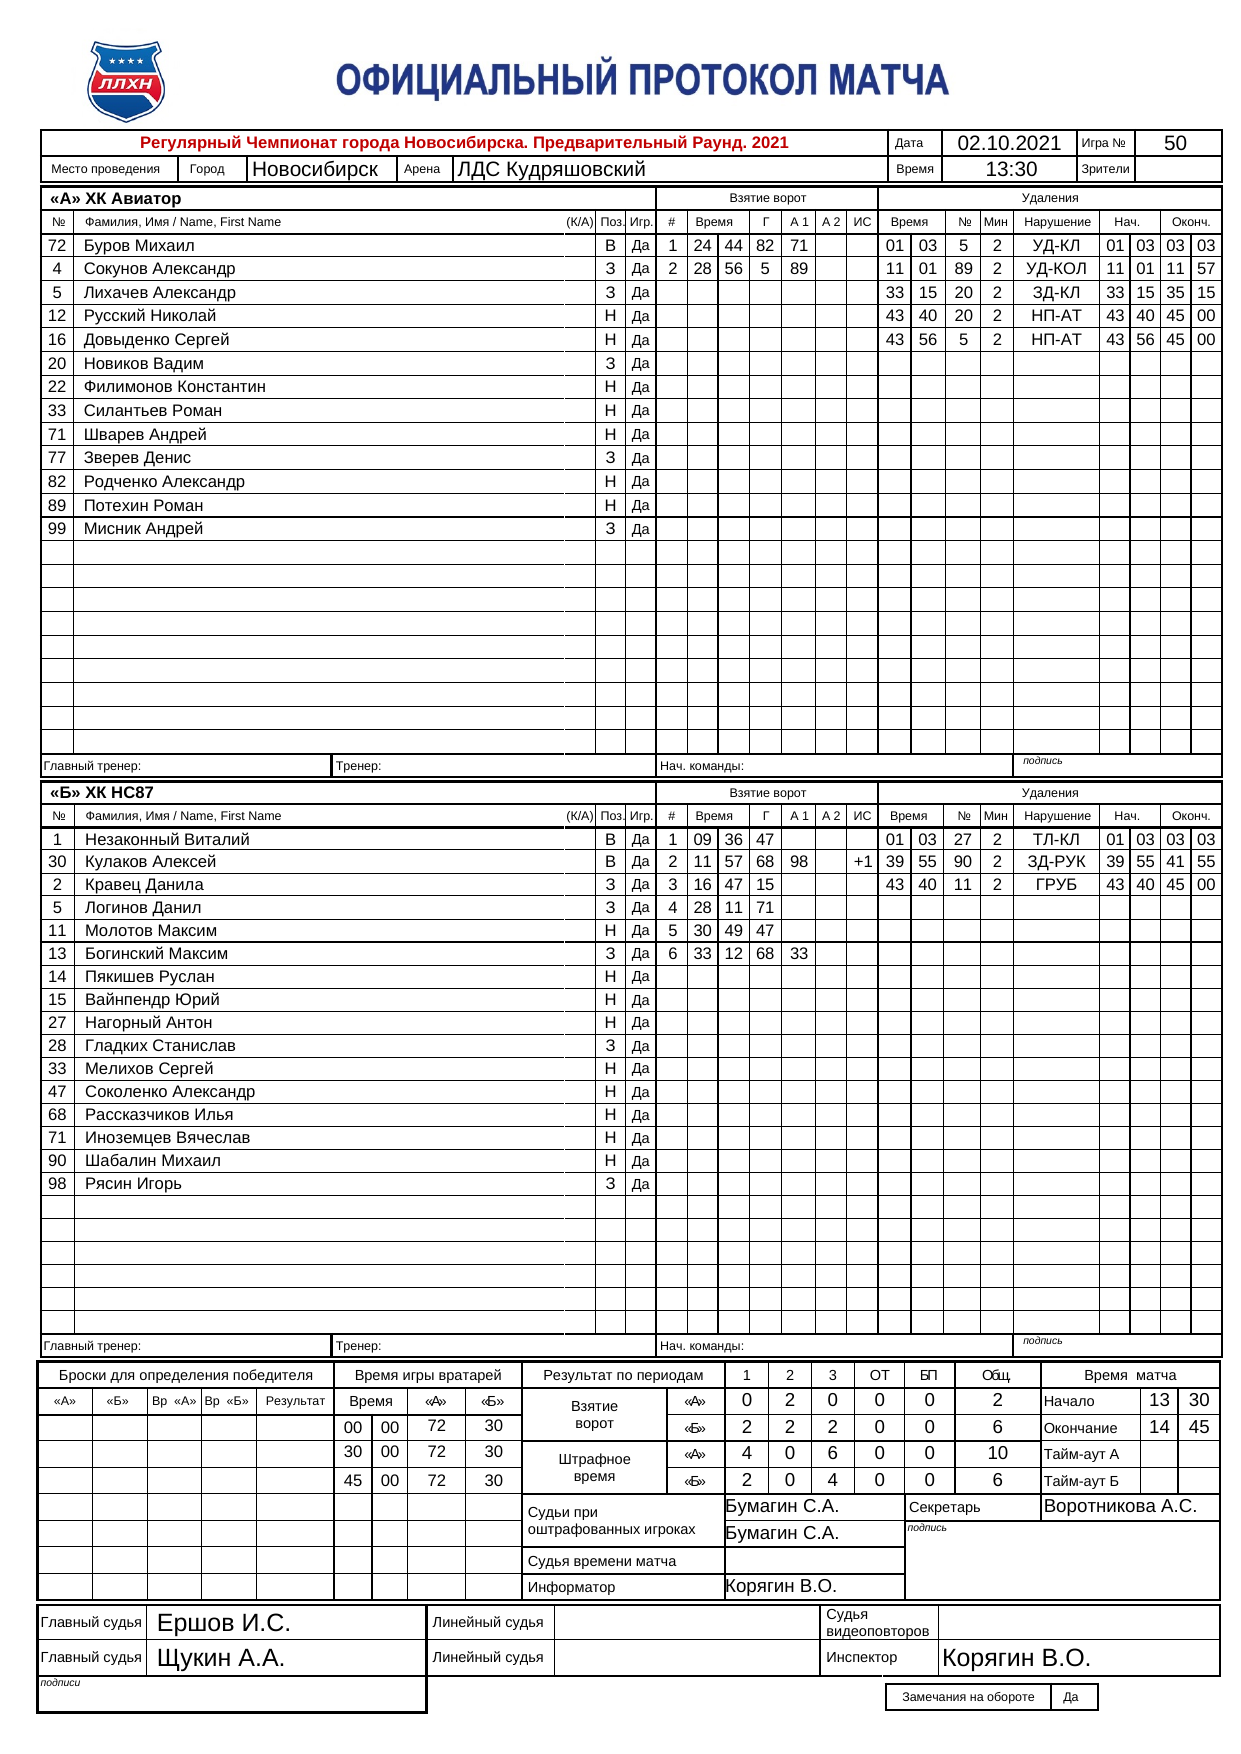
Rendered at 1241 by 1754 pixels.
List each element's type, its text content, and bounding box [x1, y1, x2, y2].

table_cell Оконч. [1161, 211, 1221, 233]
table_cell [565, 235, 595, 256]
table_cell Тренер: [333, 755, 655, 776]
table_cell 28 [688, 257, 717, 280]
table_cell [565, 1196, 595, 1218]
table_cell [1161, 730, 1190, 753]
table_cell 82 [750, 235, 781, 256]
table_cell Н [596, 1150, 625, 1172]
table_cell [1131, 659, 1160, 682]
table_cell [202, 1574, 256, 1599]
table_cell [816, 850, 846, 872]
table_cell [688, 328, 717, 351]
table_cell [1131, 707, 1160, 729]
table_cell 1 [657, 235, 687, 256]
table_cell [626, 683, 655, 706]
table_cell [981, 352, 1013, 374]
table_cell [1161, 352, 1190, 374]
table_cell [847, 470, 877, 493]
table_cell Н [596, 305, 625, 327]
table_cell [1161, 423, 1190, 445]
table_cell [408, 1574, 465, 1599]
table_cell НП-АТ [1014, 305, 1099, 327]
table_cell 40 [912, 305, 945, 327]
table_cell [782, 1311, 815, 1333]
table_cell 03 [1192, 829, 1221, 849]
table_cell Да [626, 966, 655, 987]
table_cell [657, 989, 687, 1011]
table_cell [750, 281, 781, 303]
table_cell Ершов И.С. [147, 1606, 425, 1639]
table_cell [466, 1521, 521, 1546]
table_cell 82 [42, 470, 73, 493]
table_cell 0 [905, 1389, 954, 1413]
table_cell Да [626, 1104, 655, 1126]
table_cell [912, 1265, 943, 1287]
table_cell [596, 707, 625, 729]
table_cell [847, 376, 877, 398]
table_cell [1161, 1265, 1190, 1287]
table_cell [257, 1494, 333, 1520]
table_cell [466, 1574, 521, 1599]
table_cell [879, 636, 910, 658]
table_cell [750, 1035, 781, 1057]
table_cell [93, 1547, 147, 1573]
table_cell 45 [335, 1468, 371, 1493]
table_cell [879, 989, 910, 1011]
table_cell НП-АТ [1014, 328, 1099, 351]
table_cell [688, 305, 717, 327]
table_cell З [596, 446, 625, 469]
table_cell [782, 1058, 815, 1079]
table_cell [847, 1288, 877, 1310]
table_cell [1014, 1127, 1099, 1149]
table_cell 12 [42, 305, 73, 327]
table_cell [1131, 730, 1160, 753]
table_cell Нагорный Антон [75, 1012, 564, 1033]
table_cell Игр. [626, 211, 655, 233]
table_cell [1014, 1311, 1099, 1333]
table_cell [782, 920, 815, 941]
table_cell [944, 1265, 980, 1287]
table_cell [816, 1035, 846, 1057]
table_cell [879, 1058, 910, 1079]
table_cell [847, 1104, 877, 1126]
table_cell [816, 565, 846, 587]
table_cell [148, 1521, 201, 1546]
table_cell 14 [42, 966, 74, 987]
table_cell 33 [688, 943, 717, 964]
table_cell [782, 874, 815, 895]
table_cell [74, 588, 564, 611]
table_cell З [596, 518, 625, 540]
table_cell Тайм-аут Б [1042, 1468, 1140, 1493]
table_cell Время [889, 157, 941, 181]
table_cell 1 [657, 829, 687, 849]
table_cell [596, 1288, 625, 1310]
table_cell [1192, 920, 1221, 941]
table_cell [782, 966, 815, 987]
table_cell [688, 1104, 717, 1126]
table_cell [939, 1606, 1219, 1639]
table_cell [257, 1574, 333, 1599]
table_cell Фамилия, Имя / Name, First Name [75, 805, 565, 826]
table_cell [1161, 1242, 1190, 1264]
table_cell [596, 659, 625, 682]
table_cell 49 [719, 920, 749, 941]
table_cell [1014, 518, 1099, 540]
table_cell [981, 1150, 1013, 1172]
table_cell [912, 920, 943, 941]
table_cell [565, 829, 595, 849]
table_cell [912, 707, 945, 729]
table_cell 2 [769, 1415, 811, 1440]
table_cell [1014, 1265, 1099, 1287]
table_cell [847, 281, 877, 303]
table_cell Вр «А» [148, 1389, 201, 1413]
table_cell [657, 683, 687, 706]
table_cell [596, 683, 625, 706]
table_cell [657, 1311, 687, 1333]
table_cell 98 [42, 1173, 74, 1195]
table_cell [750, 1288, 781, 1310]
table_cell [912, 730, 945, 753]
table_cell [719, 1196, 749, 1218]
table_cell [565, 328, 595, 351]
table_cell [816, 352, 846, 374]
table_cell [750, 966, 781, 987]
table_cell [1192, 446, 1221, 469]
table_cell [912, 470, 945, 493]
table_cell [688, 1265, 717, 1287]
table_cell 5 [657, 920, 687, 941]
table_cell [1131, 683, 1160, 706]
table_cell [1100, 989, 1129, 1011]
table_cell [565, 730, 595, 753]
table_cell Вайнпендр Юрий [75, 989, 564, 1011]
table_cell [847, 1196, 877, 1218]
table_cell [688, 494, 717, 516]
table_cell [847, 352, 877, 374]
table_cell Судья времени матча [523, 1548, 724, 1573]
table_cell Город [179, 157, 246, 181]
table_cell 13 [1141, 1389, 1177, 1413]
table_cell [879, 659, 910, 682]
table_cell +1 [847, 850, 877, 872]
table_cell 15 [912, 281, 945, 303]
table_header ОТ [855, 1363, 904, 1387]
table_cell [148, 1441, 201, 1467]
table_cell [1161, 376, 1190, 398]
table_cell [565, 1012, 595, 1033]
table_cell [565, 565, 595, 587]
table_cell [912, 1288, 943, 1310]
table_cell [750, 1173, 781, 1195]
table_cell [879, 896, 910, 918]
table_cell [847, 707, 877, 729]
table_cell 33 [1100, 281, 1129, 303]
table_cell [1014, 730, 1099, 753]
table_cell [719, 1219, 749, 1241]
table_cell [1014, 565, 1099, 587]
table_cell А 2 [816, 805, 846, 826]
table_cell [1161, 1104, 1190, 1126]
table_cell [719, 399, 749, 422]
table_cell [816, 1242, 846, 1264]
table_cell [847, 541, 877, 564]
table_cell [782, 541, 815, 564]
table_cell [74, 565, 564, 587]
table_cell [1014, 1196, 1099, 1218]
table_cell Н [596, 1058, 625, 1079]
table_header Регулярный Чемпионат города Новосибирска. Предварительный Раунд. 2021 [42, 131, 887, 155]
table_cell [565, 1104, 595, 1126]
table_cell [816, 659, 846, 682]
table_cell [719, 1104, 749, 1126]
table_cell [657, 1058, 687, 1079]
table_cell [981, 518, 1013, 540]
table_cell 2 [981, 235, 1013, 256]
table_cell [626, 730, 655, 753]
table_cell Родченко Александр [74, 470, 564, 493]
table_cell [719, 730, 749, 753]
table_cell [1100, 1081, 1129, 1103]
table_cell [847, 399, 877, 422]
table_cell [879, 446, 910, 469]
table_cell [981, 920, 1013, 941]
table_cell [657, 707, 687, 729]
table_cell [202, 1441, 256, 1467]
table_cell [688, 281, 717, 303]
table_cell [1100, 730, 1129, 753]
table_cell [1192, 730, 1221, 753]
table_cell [1100, 920, 1129, 941]
table_cell [1131, 1058, 1160, 1079]
table_cell Зрители [1078, 157, 1134, 181]
table_cell 45 [1161, 328, 1190, 351]
table_cell [782, 376, 815, 398]
table_cell Да [626, 920, 655, 941]
table_cell 90 [944, 850, 980, 872]
table_cell 30 [466, 1416, 521, 1440]
table_cell Да [626, 1127, 655, 1149]
table_cell [657, 612, 687, 634]
table_cell [847, 896, 877, 918]
table_cell [847, 989, 877, 1011]
table_cell [912, 1219, 943, 1241]
table_cell [1131, 636, 1160, 658]
table_cell [816, 494, 846, 516]
table_cell 2 [981, 829, 1013, 849]
table_header 02.10.2021 [943, 131, 1076, 155]
table_cell [847, 1219, 877, 1241]
table_cell [1131, 423, 1160, 445]
table_cell 6 [956, 1468, 1040, 1493]
table_cell Судьи при оштрафованных игроках [523, 1495, 724, 1546]
table_cell Нарушение [1014, 211, 1099, 233]
table_cell [688, 565, 717, 587]
table_cell [946, 588, 980, 611]
table_cell [335, 1574, 371, 1599]
table_cell [750, 565, 781, 587]
table_cell [719, 1173, 749, 1195]
table_cell [847, 328, 877, 351]
table_cell [946, 423, 980, 445]
table_cell Линейный судья [428, 1640, 554, 1675]
table_cell [565, 588, 595, 611]
table_cell [1161, 707, 1190, 729]
table_cell [981, 470, 1013, 493]
table_cell 5 [946, 328, 980, 351]
table_cell [688, 966, 717, 987]
table_cell [1100, 352, 1129, 374]
table_cell [816, 1173, 846, 1195]
table_header Да [1052, 1685, 1097, 1709]
table_cell 15 [750, 874, 781, 895]
table_cell [657, 1104, 687, 1126]
table_cell [816, 423, 846, 445]
table_cell 00 [373, 1416, 407, 1440]
table_cell [202, 1416, 256, 1440]
table_cell [912, 966, 943, 987]
table_cell [719, 966, 749, 987]
table_cell [847, 1058, 877, 1079]
table_cell Главный судья [39, 1640, 146, 1675]
table_cell [1192, 1081, 1221, 1103]
table_cell [565, 376, 595, 398]
table_cell 2 [981, 305, 1013, 327]
table_cell [565, 943, 595, 964]
table_cell [1161, 1035, 1190, 1057]
table_cell 0 [769, 1442, 811, 1467]
table_cell [565, 1150, 595, 1172]
table_cell [847, 1173, 877, 1195]
table_cell [879, 920, 910, 941]
table_cell 03 [1131, 235, 1160, 256]
table_cell [688, 730, 717, 753]
table_cell [74, 636, 564, 658]
table_cell [596, 730, 625, 753]
table_cell Богинский Максим [75, 943, 564, 964]
table_cell [816, 470, 846, 493]
table_cell [1014, 636, 1099, 658]
table_cell [626, 1311, 655, 1333]
table_cell [657, 1012, 687, 1033]
table_cell [1100, 683, 1129, 706]
table_cell [626, 1196, 655, 1218]
table_cell [750, 1196, 781, 1218]
table_cell [565, 1288, 595, 1310]
table_cell [565, 850, 595, 872]
table_cell Время [335, 1389, 407, 1413]
table_cell [1014, 494, 1099, 516]
table_cell [657, 446, 687, 469]
table_cell [912, 1242, 943, 1264]
table_cell [42, 588, 73, 611]
table_cell 1 [42, 829, 74, 849]
table_cell [750, 612, 781, 634]
table_cell Да [626, 399, 655, 422]
table_cell [719, 1127, 749, 1149]
table_cell 03 [1161, 235, 1190, 256]
table_cell [1100, 896, 1129, 918]
table_cell [565, 470, 595, 493]
table_cell Кулаков Алексей [75, 850, 564, 872]
table_cell [565, 683, 595, 706]
table_cell Зверев Денис [74, 446, 564, 469]
table_cell [1192, 943, 1221, 964]
table_cell [657, 1150, 687, 1172]
table_cell [1014, 423, 1099, 445]
table_cell 27 [42, 1012, 74, 1033]
table_cell [782, 470, 815, 493]
table_cell [879, 1219, 910, 1241]
table_cell [981, 1311, 1013, 1333]
table_cell 6 [812, 1442, 854, 1467]
table_cell 11 [1100, 257, 1129, 280]
table_cell [626, 707, 655, 729]
table_cell [1192, 1265, 1221, 1287]
table_cell Да [626, 376, 655, 398]
table_cell [75, 1265, 564, 1287]
table_cell [596, 1242, 625, 1264]
table_cell З [596, 1173, 625, 1195]
table_cell [719, 565, 749, 587]
table_cell 2 [981, 850, 1013, 872]
table_cell [688, 1081, 717, 1103]
table_cell [1131, 1242, 1160, 1264]
table_cell УД-КЛ [1014, 235, 1099, 256]
table_header Результат по периодам [523, 1363, 724, 1387]
table_cell [816, 281, 846, 303]
table_cell [816, 920, 846, 941]
table_cell [1161, 943, 1190, 964]
table_cell [847, 943, 877, 964]
table_cell [1161, 966, 1190, 987]
table_cell 68 [750, 943, 781, 964]
table_cell [565, 896, 595, 918]
table_cell [750, 446, 781, 469]
table_cell [42, 541, 73, 564]
table_cell [596, 588, 625, 611]
table_cell 11 [688, 850, 717, 872]
table_cell 56 [1131, 328, 1160, 351]
table_cell 99 [42, 518, 73, 540]
table_cell [626, 1219, 655, 1241]
table_cell Да [626, 494, 655, 516]
table_cell [565, 612, 595, 634]
table_cell [946, 470, 980, 493]
table_cell Бумагин С.А. [726, 1521, 904, 1546]
table_cell [657, 730, 687, 753]
table_cell [373, 1494, 407, 1520]
table_cell [1100, 541, 1129, 564]
table_cell [39, 1416, 92, 1440]
table_cell 44 [719, 235, 749, 256]
table_cell [816, 1196, 846, 1218]
table_cell [1131, 943, 1160, 964]
table_cell [657, 494, 687, 516]
table_cell Да [626, 470, 655, 493]
table_cell 2 [981, 874, 1013, 895]
table_cell [879, 1035, 910, 1057]
table_cell [726, 1548, 904, 1573]
table_cell [944, 1196, 980, 1218]
table_cell Главный тренер: [42, 755, 330, 776]
table_cell Нарушение [1014, 805, 1099, 826]
table_cell [750, 588, 781, 611]
table_cell [1161, 896, 1190, 918]
table_cell [657, 659, 687, 682]
table_cell [944, 1127, 980, 1149]
table_cell [847, 446, 877, 469]
table_cell [335, 1547, 371, 1573]
table_cell [879, 423, 910, 445]
table_cell [847, 423, 877, 445]
table_cell Н [596, 1104, 625, 1126]
table_cell [1161, 920, 1190, 941]
table_cell [782, 494, 815, 516]
table_cell [657, 1219, 687, 1241]
table_cell 01 [1100, 235, 1129, 256]
table_cell [782, 588, 815, 611]
table_cell [1192, 1311, 1221, 1333]
table_cell Да [626, 1035, 655, 1057]
table_cell [981, 446, 1013, 469]
table_cell [1192, 565, 1221, 587]
table_cell [782, 281, 815, 303]
table_cell Да [626, 896, 655, 918]
table_cell [257, 1416, 333, 1440]
table_cell [782, 683, 815, 706]
table_cell [816, 305, 846, 327]
table_cell [1192, 1104, 1221, 1126]
table_cell Тренер: [333, 1335, 655, 1356]
table_cell [657, 470, 687, 493]
table_cell [912, 1035, 943, 1057]
table_cell [596, 636, 625, 658]
table_cell Г [750, 211, 781, 233]
table_cell [1192, 1242, 1221, 1264]
table_cell 01 [912, 257, 945, 280]
table_cell [1100, 518, 1129, 540]
table_cell [688, 1242, 717, 1264]
table_cell 2 [726, 1415, 768, 1440]
table_cell 40 [912, 874, 943, 895]
table_cell [1192, 588, 1221, 611]
table_cell Инспектор [821, 1640, 938, 1675]
table_cell [1192, 1150, 1221, 1172]
table_cell [719, 470, 749, 493]
table_cell [816, 829, 846, 849]
table_cell [657, 1173, 687, 1195]
table_cell 15 [1131, 281, 1160, 303]
table_cell [1100, 399, 1129, 422]
table_cell [847, 1311, 877, 1333]
table_cell [74, 683, 564, 706]
table_cell [1192, 399, 1221, 422]
table_cell [1161, 1150, 1190, 1172]
table_cell [750, 541, 781, 564]
table_cell 2 [769, 1389, 811, 1413]
table_cell [981, 707, 1013, 729]
table_cell 72 [408, 1468, 465, 1493]
table_cell [565, 1173, 595, 1195]
table_header Удаления [879, 783, 1221, 803]
table_cell Сокунов Александр [74, 257, 564, 280]
table_cell [257, 1441, 333, 1467]
table_cell [1100, 1012, 1129, 1033]
table_cell [981, 1058, 1013, 1079]
table_cell [944, 1035, 980, 1057]
table_cell [912, 423, 945, 445]
table_cell [1192, 896, 1221, 918]
table_cell [1131, 1081, 1160, 1103]
table_cell [1179, 1468, 1219, 1493]
table_cell [688, 446, 717, 469]
table_cell 11 [1161, 257, 1190, 280]
table_cell [912, 541, 945, 564]
table_cell Поз. [596, 805, 625, 826]
table_cell 13:30 [943, 157, 1076, 181]
table_cell [912, 612, 945, 634]
table_cell [42, 1242, 74, 1264]
table_cell [944, 1104, 980, 1126]
table_cell [75, 1219, 564, 1241]
table_cell 15 [42, 989, 74, 1011]
table_cell 43 [1100, 328, 1129, 351]
table_cell [373, 1547, 407, 1573]
table_cell 33 [42, 399, 73, 422]
table_cell [74, 541, 564, 564]
table_cell Незаконный Виталий [75, 829, 564, 849]
table_cell [944, 1311, 980, 1333]
table_cell Да [626, 1081, 655, 1103]
table_cell № [42, 211, 73, 233]
table_cell [1100, 707, 1129, 729]
table_cell В [596, 235, 625, 256]
table_cell [626, 1288, 655, 1310]
table_cell 4 [657, 896, 687, 918]
table_cell [816, 1219, 846, 1241]
table_cell [1192, 683, 1221, 706]
table_cell [565, 1219, 595, 1241]
table_cell [74, 730, 564, 753]
table_cell [688, 707, 717, 729]
table_cell [816, 707, 846, 729]
table_cell [657, 1081, 687, 1103]
table_cell [912, 1196, 943, 1218]
table_cell [1014, 376, 1099, 398]
table_cell 12 [719, 943, 749, 964]
table_cell [719, 1058, 749, 1079]
table_cell [816, 730, 846, 753]
table_cell «А» [39, 1389, 92, 1413]
table_header Дата [889, 131, 941, 155]
table_cell [1192, 1288, 1221, 1310]
table_cell [565, 1127, 595, 1149]
table_cell [1131, 1288, 1160, 1310]
table_cell [657, 636, 687, 658]
table_cell [565, 352, 595, 374]
table_cell [565, 1242, 595, 1264]
table_cell 71 [782, 235, 815, 256]
table_cell [879, 376, 910, 398]
table_cell Результат [257, 1389, 333, 1413]
table_cell [782, 399, 815, 422]
table_header Замечания на обороте [887, 1685, 1050, 1709]
table_cell [847, 235, 877, 256]
table_cell [1161, 636, 1190, 658]
table_cell [750, 1104, 781, 1126]
table_cell [750, 494, 781, 516]
table_cell 00 [1192, 328, 1221, 351]
table_cell [428, 1677, 882, 1711]
table_cell [1100, 943, 1129, 964]
table_cell [981, 612, 1013, 634]
table_cell [1161, 1081, 1190, 1103]
table_cell 39 [879, 850, 910, 872]
table_cell Нач. [1100, 805, 1160, 826]
table_cell [39, 1574, 92, 1599]
table_cell [782, 730, 815, 753]
table_cell [719, 1288, 749, 1310]
table_cell [39, 1494, 92, 1520]
table_cell [981, 1035, 1013, 1057]
table_cell [719, 541, 749, 564]
table_cell 2 [981, 328, 1013, 351]
table_cell [257, 1547, 333, 1573]
table_cell [626, 659, 655, 682]
table_cell [657, 1242, 687, 1264]
table_cell [782, 1173, 815, 1195]
table_cell [879, 1288, 910, 1310]
table_cell Да [626, 235, 655, 256]
table_cell [1161, 470, 1190, 493]
table_cell [657, 352, 687, 374]
table_cell [946, 541, 980, 564]
table_cell [944, 1012, 980, 1033]
table_cell [847, 1012, 877, 1033]
table_cell [1161, 683, 1190, 706]
table_cell [1100, 470, 1129, 493]
table_cell [39, 1521, 92, 1546]
table_cell [719, 376, 749, 398]
table_cell Да [626, 874, 655, 895]
table_cell Пякишев Руслан [75, 966, 564, 987]
table_cell [657, 518, 687, 540]
table_cell [688, 470, 717, 493]
table_header Взятие ворот [657, 188, 877, 209]
table_cell [847, 1081, 877, 1103]
table_cell 57 [1192, 257, 1221, 280]
table_cell [626, 612, 655, 634]
table_cell [946, 376, 980, 398]
table_header Время игры вратарей [335, 1363, 521, 1387]
table_cell [912, 494, 945, 516]
table_cell [912, 659, 945, 682]
table_cell 33 [782, 943, 815, 964]
table_cell [847, 612, 877, 634]
table_cell 03 [912, 235, 945, 256]
table_cell 0 [905, 1468, 954, 1493]
table_cell [1141, 1441, 1177, 1467]
table_cell [912, 565, 945, 587]
table_cell Потехин Роман [74, 494, 564, 516]
table_cell Да [626, 328, 655, 351]
table_cell [750, 423, 781, 445]
table_cell ИС [847, 805, 877, 826]
table_cell [657, 1196, 687, 1218]
table_cell [816, 989, 846, 1011]
table_cell [42, 707, 73, 729]
table_cell 2 [812, 1415, 854, 1440]
table_cell [782, 1288, 815, 1310]
table_cell [688, 612, 717, 634]
table_cell [1131, 1311, 1160, 1333]
table_cell [1014, 659, 1099, 682]
table_cell [981, 1265, 1013, 1287]
table_cell 3 [657, 874, 687, 895]
table_cell 03 [912, 829, 943, 849]
table_cell 68 [750, 850, 781, 872]
table_cell 47 [750, 829, 781, 849]
table_cell 47 [719, 874, 749, 895]
table_cell [981, 565, 1013, 587]
table_cell [1014, 1150, 1099, 1172]
table_cell подпись [1014, 755, 1221, 776]
table_cell [847, 565, 877, 587]
table_cell [1014, 541, 1099, 564]
table_cell [93, 1494, 147, 1520]
table_cell 5 [750, 257, 781, 280]
table_cell [1192, 470, 1221, 493]
table_cell [565, 541, 595, 564]
table_cell [1100, 1311, 1129, 1333]
table_cell [719, 1012, 749, 1033]
table_cell [750, 1242, 781, 1264]
table_cell А 1 [782, 211, 815, 233]
table_cell [782, 636, 815, 658]
table_cell Молотов Максим [75, 920, 564, 941]
table_cell 47 [750, 920, 781, 941]
table_cell [981, 659, 1013, 682]
table_cell Соколенко Александр [75, 1081, 564, 1103]
table_cell Вр «Б» [202, 1389, 256, 1413]
table_cell Судья видеоповторов [821, 1606, 938, 1639]
table_cell [148, 1494, 201, 1520]
table_cell [944, 1288, 980, 1310]
table_cell Время [879, 211, 945, 233]
table_cell Секретарь [906, 1495, 1040, 1520]
table_cell [93, 1468, 147, 1493]
table_cell Н [596, 1012, 625, 1033]
table_cell [1161, 612, 1190, 634]
table_cell Шварев Андрей [74, 423, 564, 445]
table_cell Главный тренер: [42, 1335, 330, 1356]
table_cell 03 [1131, 829, 1160, 849]
table_cell [912, 1150, 943, 1172]
table_cell [688, 1196, 717, 1218]
table_cell 71 [42, 1127, 74, 1149]
table_cell [912, 1311, 943, 1333]
table_cell подпись [1014, 1335, 1221, 1356]
table_cell [816, 1150, 846, 1172]
table_cell А 1 [782, 805, 815, 826]
table_cell [912, 1012, 943, 1033]
table_cell [719, 352, 749, 374]
table_cell [1192, 1058, 1221, 1079]
table_cell [946, 659, 980, 682]
table_cell [657, 328, 687, 351]
table_cell [1014, 1288, 1099, 1310]
table_cell [1161, 1196, 1190, 1218]
table_cell 89 [782, 257, 815, 280]
table_cell [1131, 989, 1160, 1011]
table_cell [847, 1127, 877, 1149]
table_cell [626, 541, 655, 564]
table_cell [657, 1288, 687, 1310]
table_cell [782, 989, 815, 1011]
table_cell [1131, 1150, 1160, 1172]
table_cell 00 [1192, 305, 1221, 327]
table_cell [1131, 588, 1160, 611]
table_cell [42, 1196, 74, 1218]
table_cell [912, 518, 945, 540]
table_cell [1100, 588, 1129, 611]
table_cell Бумагин С.А. [726, 1495, 904, 1520]
table_cell [782, 1035, 815, 1057]
table_cell [39, 1547, 92, 1573]
table_cell [847, 683, 877, 706]
table_cell [750, 683, 781, 706]
table_cell [257, 1468, 333, 1493]
table_cell [847, 829, 877, 849]
table_cell [74, 612, 564, 634]
table_cell № [944, 805, 980, 826]
table_cell [1161, 1219, 1190, 1241]
table_cell [688, 1035, 717, 1057]
table_cell № [42, 805, 74, 826]
table_cell 20 [42, 352, 73, 374]
table_cell [1192, 966, 1221, 987]
table_cell 2 [726, 1468, 768, 1493]
table_cell [688, 1173, 717, 1195]
table_cell [981, 989, 1013, 1011]
table_cell [719, 305, 749, 327]
table_cell [879, 1012, 910, 1033]
table_cell Г [750, 805, 781, 826]
table_cell [782, 446, 815, 469]
table_cell Иноземцев Вячеслав [75, 1127, 564, 1149]
table_cell [750, 636, 781, 658]
table_cell [719, 1311, 749, 1333]
table_cell [883, 1677, 1220, 1681]
table_cell «А» [408, 1389, 465, 1413]
table_cell 43 [879, 305, 910, 327]
table_cell Мин [981, 805, 1013, 826]
table_cell 55 [912, 850, 943, 872]
table_cell [1136, 157, 1221, 181]
table_cell [782, 1196, 815, 1218]
table_cell [944, 989, 980, 1011]
table_cell 0 [855, 1389, 904, 1413]
table_cell 11 [42, 920, 74, 941]
table_cell [596, 1311, 625, 1333]
table_cell [1100, 1150, 1129, 1172]
table_cell [782, 1150, 815, 1172]
table_cell [565, 281, 595, 303]
table_cell 5 [42, 281, 73, 303]
table_cell [626, 636, 655, 658]
table_cell [816, 1081, 846, 1103]
table_cell [1100, 376, 1129, 398]
table_cell [879, 683, 910, 706]
table_cell [657, 399, 687, 422]
table_cell [75, 1288, 564, 1310]
table_cell [719, 1081, 749, 1103]
table_cell [750, 1012, 781, 1033]
table_cell [688, 541, 717, 564]
table_cell 43 [879, 328, 910, 351]
table_cell [1131, 896, 1160, 918]
table_cell 30 [466, 1441, 521, 1467]
table_cell [912, 1058, 943, 1079]
table_cell [944, 1081, 980, 1103]
table_cell [847, 257, 877, 280]
table_cell 71 [42, 423, 73, 445]
table_cell [1014, 1242, 1099, 1264]
table_cell 01 [1131, 257, 1160, 280]
table_cell Да [626, 989, 655, 1011]
table_header 3 [812, 1363, 854, 1387]
table_cell [816, 612, 846, 634]
table_cell [466, 1494, 521, 1520]
table_cell [847, 659, 877, 682]
table_cell Оконч. [1161, 805, 1221, 826]
table_cell # [657, 211, 687, 233]
table_cell [565, 1058, 595, 1079]
table_cell 40 [1131, 305, 1160, 327]
table_cell Н [596, 989, 625, 1011]
table_cell [39, 1468, 92, 1493]
table_cell [1100, 966, 1129, 987]
table_cell УД-КОЛ [1014, 257, 1099, 280]
table_cell [565, 659, 595, 682]
table_cell [565, 1035, 595, 1057]
table_cell З [596, 943, 625, 964]
table_cell [782, 1104, 815, 1126]
table_cell [816, 588, 846, 611]
table_cell [981, 1081, 1013, 1103]
table_cell 72 [408, 1441, 465, 1467]
table_cell [565, 920, 595, 941]
table_cell Лихачев Александр [74, 281, 564, 303]
table_cell [1192, 636, 1221, 658]
table_cell 03 [1161, 829, 1190, 849]
table_cell [565, 446, 595, 469]
table_cell Да [626, 352, 655, 374]
table_cell Мелихов Сергей [75, 1058, 564, 1079]
table_cell А 2 [816, 211, 846, 233]
table_cell 22 [42, 376, 73, 398]
table_cell [750, 989, 781, 1011]
table_header 2 [769, 1363, 811, 1387]
table_cell 90 [42, 1150, 74, 1172]
table_cell [596, 1219, 625, 1241]
table_cell 30 [466, 1468, 521, 1493]
table_cell 0 [855, 1415, 904, 1440]
table_cell 15 [1192, 281, 1221, 303]
table_cell [565, 636, 595, 658]
table_cell [750, 399, 781, 422]
table_cell 0 [905, 1415, 954, 1440]
table_cell [750, 376, 781, 398]
table_cell [1192, 541, 1221, 564]
table_cell [816, 257, 846, 280]
table_cell [879, 470, 910, 493]
table_cell [847, 494, 877, 516]
table_cell [879, 966, 910, 987]
table_cell Да [626, 257, 655, 280]
table_cell Щукин А.А. [147, 1640, 425, 1675]
table_cell Корягин В.О. [939, 1640, 1219, 1675]
table_cell [335, 1494, 371, 1520]
table_cell 89 [42, 494, 73, 516]
table_cell [879, 541, 910, 564]
table_cell [719, 281, 749, 303]
table_cell [565, 1311, 595, 1333]
table_cell [946, 612, 980, 634]
table_cell [626, 1265, 655, 1287]
table_cell [1179, 1441, 1219, 1467]
table_cell [981, 683, 1013, 706]
table_cell [912, 943, 943, 964]
table_cell 0 [812, 1389, 854, 1413]
table_cell 57 [719, 850, 749, 872]
table_cell [1192, 707, 1221, 729]
table_cell Мисник Андрей [74, 518, 564, 540]
table_cell 4 [726, 1442, 768, 1467]
table_cell [1192, 612, 1221, 634]
table_cell [42, 612, 73, 634]
table_cell [1131, 446, 1160, 469]
table_cell [688, 1150, 717, 1172]
table_cell [1014, 683, 1099, 706]
table_cell [555, 1606, 819, 1639]
table_cell [688, 1012, 717, 1033]
table_cell [879, 1311, 910, 1333]
table_cell 01 [879, 235, 910, 256]
table_cell 55 [1131, 850, 1160, 872]
table_header БП [905, 1363, 954, 1387]
table_cell [847, 518, 877, 540]
table_cell 39 [1100, 850, 1129, 872]
table_cell [657, 376, 687, 398]
table_cell Игр. [626, 805, 655, 826]
table_cell Новиков Вадим [74, 352, 564, 374]
table_cell ЗД-РУК [1014, 850, 1099, 872]
table_cell [750, 1127, 781, 1149]
table_cell [750, 1150, 781, 1172]
table_cell [719, 446, 749, 469]
table_header 1 [726, 1363, 768, 1387]
table_cell [912, 683, 945, 706]
table_cell Взятие ворот [523, 1389, 666, 1440]
table_cell [42, 1219, 74, 1241]
table_cell 33 [879, 281, 910, 303]
table_cell [1131, 352, 1160, 374]
table_cell [1161, 1173, 1190, 1195]
table_cell [847, 920, 877, 941]
table_cell Да [626, 446, 655, 469]
table_cell Шабалин Михаил [75, 1150, 564, 1172]
table_cell 72 [42, 235, 73, 256]
table_cell [373, 1521, 407, 1546]
table_cell [750, 659, 781, 682]
table_cell [1131, 518, 1160, 540]
table_cell Фамилия, Имя / Name, First Name [74, 211, 565, 233]
table_cell [1014, 588, 1099, 611]
table_cell [782, 1242, 815, 1264]
table_cell [782, 659, 815, 682]
table_cell [202, 1521, 256, 1546]
table_cell [981, 1127, 1013, 1149]
table_cell [1161, 494, 1190, 516]
table_cell [782, 565, 815, 587]
table_cell [816, 966, 846, 987]
table_cell Воротникова А.С. [1042, 1495, 1219, 1520]
table_cell [1192, 518, 1221, 540]
table_cell [879, 1242, 910, 1264]
table_cell [1100, 659, 1129, 682]
table_cell [719, 659, 749, 682]
table_cell [946, 518, 980, 540]
table_cell [93, 1521, 147, 1546]
table_cell 2 [657, 850, 687, 872]
table_cell [75, 1311, 564, 1333]
table_cell 55 [1192, 850, 1221, 872]
table_cell 0 [905, 1442, 954, 1467]
table_cell Рясин Игорь [75, 1173, 564, 1195]
table_cell [719, 494, 749, 516]
table_header Броски для определения победителя [39, 1363, 333, 1387]
table_cell [981, 588, 1013, 611]
table_cell [847, 305, 877, 327]
table_cell [148, 1547, 201, 1573]
table_cell 00 [373, 1441, 407, 1467]
table_cell [688, 399, 717, 422]
table_cell Поз. [596, 211, 625, 233]
table_cell [981, 1104, 1013, 1126]
table_cell 56 [719, 257, 749, 280]
table_cell [879, 1127, 910, 1149]
table_cell «Б» [93, 1389, 147, 1413]
table_cell [1100, 1058, 1129, 1079]
table_cell [912, 989, 943, 1011]
table_cell 4 [42, 257, 73, 280]
table_cell [335, 1521, 371, 1546]
table_cell [847, 1265, 877, 1287]
table_cell [816, 235, 846, 256]
table_cell 30 [335, 1441, 371, 1467]
table_cell [847, 1242, 877, 1264]
table_cell 72 [408, 1416, 465, 1440]
table_cell ЛДС Кудряшовский [454, 157, 887, 181]
table_cell [719, 423, 749, 445]
table_cell [879, 1173, 910, 1195]
table_cell [408, 1521, 465, 1546]
table_cell [42, 1288, 74, 1310]
table_cell [565, 966, 595, 987]
table_cell [981, 1242, 1013, 1264]
table_cell [847, 730, 877, 753]
table_cell [981, 636, 1013, 658]
table_cell [1100, 1104, 1129, 1126]
table_cell Н [596, 1127, 625, 1149]
table_cell ЗД-КЛ [1014, 281, 1099, 303]
table_cell [946, 399, 980, 422]
table_cell [750, 1265, 781, 1287]
table_cell [816, 636, 846, 658]
table_cell [1014, 612, 1099, 634]
table_cell [1131, 399, 1160, 422]
table_cell [688, 423, 717, 445]
table_cell [981, 1196, 1013, 1218]
table_cell 30 [42, 850, 74, 872]
table_cell [1100, 1265, 1129, 1287]
table_cell 10 [956, 1442, 1040, 1467]
table_cell [1014, 1219, 1099, 1241]
table_cell [42, 730, 73, 753]
table_cell [981, 1173, 1013, 1195]
table_cell [1192, 1012, 1221, 1033]
table_cell [912, 1081, 943, 1103]
table_cell [981, 376, 1013, 398]
table_cell 16 [42, 328, 73, 351]
table_cell [879, 565, 910, 587]
table_cell [1014, 966, 1099, 987]
table_cell [42, 565, 73, 587]
table_cell 11 [944, 874, 980, 895]
table_cell Начало [1042, 1389, 1140, 1413]
table_cell [944, 1173, 980, 1195]
table_cell [565, 707, 595, 729]
table_cell [202, 1468, 256, 1493]
table_cell 20 [946, 281, 980, 303]
table_cell [1141, 1468, 1177, 1493]
table_cell [42, 659, 73, 682]
table_cell 56 [912, 328, 945, 351]
table_cell [782, 518, 815, 540]
table_cell [981, 1219, 1013, 1241]
table_cell [1014, 1058, 1099, 1079]
table_cell [75, 1242, 564, 1264]
table_cell [1192, 1196, 1221, 1218]
table_cell Место проведения [42, 157, 177, 181]
table_cell 45 [1179, 1415, 1219, 1440]
table_cell Н [596, 470, 625, 493]
table_cell З [596, 281, 625, 303]
table_cell [555, 1640, 819, 1675]
table_cell Рассказчиков Илья [75, 1104, 564, 1126]
table_cell [944, 1219, 980, 1241]
table_cell Н [596, 920, 625, 941]
table_cell [1100, 1242, 1129, 1264]
table_cell [847, 966, 877, 987]
table_cell [1161, 1127, 1190, 1149]
table_cell [657, 966, 687, 987]
table_cell [782, 423, 815, 445]
table_cell [816, 1265, 846, 1287]
table_cell 47 [42, 1081, 74, 1103]
table_cell Да [626, 518, 655, 540]
table_cell [981, 423, 1013, 445]
table_cell [879, 1196, 910, 1218]
table_cell [1100, 1035, 1129, 1057]
table_cell Кравец Данила [75, 874, 564, 895]
table_cell [39, 1441, 92, 1467]
table_cell [1014, 707, 1099, 729]
table_cell [847, 874, 877, 895]
table_cell [688, 1311, 717, 1333]
table_cell [565, 874, 595, 895]
table_cell [1131, 966, 1160, 987]
table_cell [1014, 943, 1099, 964]
table_cell [688, 1127, 717, 1149]
table_cell [1100, 1173, 1129, 1195]
table_cell 43 [1100, 305, 1129, 327]
table_cell [750, 1311, 781, 1333]
table_cell [847, 1035, 877, 1057]
table_cell [1131, 541, 1160, 564]
table_cell [719, 328, 749, 351]
table_cell ГРУБ [1014, 874, 1099, 895]
table_cell [1014, 352, 1099, 374]
table_cell [879, 588, 910, 611]
table_cell [1131, 1012, 1160, 1033]
table_cell [912, 896, 943, 918]
table_cell 24 [688, 235, 717, 256]
table_cell [1131, 470, 1160, 493]
table_cell [688, 1288, 717, 1310]
table_cell 0 [855, 1442, 904, 1467]
table_cell [1014, 1081, 1099, 1103]
table_cell [1161, 446, 1190, 469]
table_cell 2 [42, 874, 74, 895]
table_cell [946, 446, 980, 469]
table_cell [750, 1219, 781, 1241]
table_cell [750, 707, 781, 729]
table_cell [1161, 399, 1190, 422]
table_cell [1192, 423, 1221, 445]
table_cell [981, 730, 1013, 753]
table_cell 43 [1100, 874, 1129, 895]
table_cell 5 [42, 896, 74, 918]
table_cell [1192, 352, 1221, 374]
table_cell [981, 896, 1013, 918]
table_cell [408, 1547, 465, 1573]
table_cell [782, 829, 815, 849]
table_cell [1161, 1311, 1190, 1333]
table_cell [816, 943, 846, 964]
table_cell [782, 707, 815, 729]
table_cell Да [626, 829, 655, 849]
table_cell [944, 966, 980, 987]
table_cell [981, 399, 1013, 422]
table_cell «Б» [668, 1468, 724, 1493]
table_cell 5 [946, 235, 980, 256]
table_cell 40 [1131, 874, 1160, 895]
table_cell [944, 1058, 980, 1079]
table_cell 2 [657, 257, 687, 280]
table_cell [565, 305, 595, 327]
table_cell [816, 399, 846, 422]
table_cell 28 [688, 896, 717, 918]
table_cell [816, 328, 846, 351]
table_cell [750, 518, 781, 540]
table_cell Время [688, 805, 749, 826]
table_cell 00 [373, 1468, 407, 1493]
table_cell Гладких Станислав [75, 1035, 564, 1057]
table_cell 35 [1161, 281, 1190, 303]
table_cell [1014, 470, 1099, 493]
table_cell Филимонов Константин [74, 376, 564, 398]
table_cell [565, 494, 595, 516]
table_cell 27 [944, 829, 980, 849]
table_cell [782, 1012, 815, 1033]
table_cell [93, 1416, 147, 1440]
table_cell [912, 376, 945, 398]
table_cell З [596, 896, 625, 918]
table_cell В [596, 829, 625, 849]
table_cell Нач. команды: [657, 1335, 1012, 1356]
table_cell [688, 636, 717, 658]
table_cell [1161, 518, 1190, 540]
table_cell [750, 1081, 781, 1103]
table_cell «А» [668, 1442, 724, 1467]
table_cell 6 [956, 1415, 1040, 1440]
table_cell [782, 352, 815, 374]
table_cell [719, 1265, 749, 1287]
table_cell [42, 1311, 74, 1333]
table_cell [1100, 1288, 1129, 1310]
table_cell [816, 1012, 846, 1033]
table_cell [1100, 636, 1129, 658]
table_cell [1131, 1173, 1160, 1195]
table_cell Время [688, 211, 749, 233]
table_cell Силантьев Роман [74, 399, 564, 422]
table_cell Да [626, 850, 655, 872]
table_cell [719, 1242, 749, 1264]
table_cell [912, 352, 945, 374]
table_cell 00 [1192, 874, 1221, 895]
table_cell [373, 1574, 407, 1599]
table_cell Да [626, 1012, 655, 1033]
table_cell [565, 257, 595, 280]
table_cell Нач. команды: [657, 755, 1012, 776]
table_cell [816, 896, 846, 918]
table_cell подпись [906, 1522, 1219, 1599]
table_cell [1131, 494, 1160, 516]
table_cell 00 [335, 1416, 371, 1440]
table_cell [1131, 920, 1160, 941]
table_cell [879, 352, 910, 374]
table_cell [946, 636, 980, 658]
table_cell «Б» [668, 1415, 724, 1440]
table_cell [688, 683, 717, 706]
table_cell [626, 588, 655, 611]
table_cell [946, 683, 980, 706]
table_cell Н [596, 328, 625, 351]
table_header Взятие ворот [657, 783, 877, 803]
table_cell [719, 588, 749, 611]
table_cell [912, 1104, 943, 1126]
table_cell [816, 683, 846, 706]
table_cell [944, 1150, 980, 1172]
table_cell # [657, 805, 687, 826]
table_cell [946, 494, 980, 516]
table_cell [1100, 423, 1129, 445]
table_cell [912, 588, 945, 611]
table_cell [1014, 1012, 1099, 1033]
table_cell [1099, 1682, 1220, 1711]
table_cell [74, 707, 564, 729]
table_cell З [596, 352, 625, 374]
table_cell [1192, 1035, 1221, 1057]
table_cell [912, 399, 945, 422]
table_cell Н [596, 376, 625, 398]
table_cell [912, 1173, 943, 1195]
table_cell [1014, 446, 1099, 469]
table_header Игра № [1078, 131, 1134, 155]
table_cell Новосибирск [248, 157, 396, 181]
table_cell 98 [782, 850, 815, 872]
table_cell [1100, 1196, 1129, 1218]
table_cell [879, 1150, 910, 1172]
table_cell [42, 683, 73, 706]
table_cell [946, 707, 980, 729]
table_cell Да [626, 943, 655, 964]
table_cell [1131, 1265, 1160, 1287]
table_cell 2 [981, 281, 1013, 303]
table_cell [750, 305, 781, 327]
table_cell [1100, 494, 1129, 516]
table_cell Русский Николай [74, 305, 564, 327]
table_cell [1131, 1196, 1160, 1218]
table_header Удаления [879, 188, 1221, 209]
table_cell [1192, 1219, 1221, 1241]
table_cell [944, 920, 980, 941]
table_cell [408, 1494, 465, 1520]
table_cell [750, 730, 781, 753]
table_cell [847, 636, 877, 658]
table_cell [1161, 588, 1190, 611]
table_cell [816, 376, 846, 398]
table_cell [657, 305, 687, 327]
table_cell [657, 281, 687, 303]
table_cell 4 [812, 1468, 854, 1493]
table_cell [944, 1242, 980, 1264]
table_cell [1131, 565, 1160, 587]
table_cell 2 [956, 1389, 1040, 1413]
table_cell [782, 896, 815, 918]
table_cell [750, 352, 781, 374]
table_cell [565, 518, 595, 540]
table_cell 0 [855, 1468, 904, 1493]
table_header Время матча [1042, 1363, 1219, 1387]
table_cell [981, 966, 1013, 987]
table_cell Н [596, 1081, 625, 1103]
table_cell [1131, 1035, 1160, 1057]
table_cell [1014, 1173, 1099, 1195]
table_cell (К/А) [565, 211, 595, 233]
table_cell [1100, 1127, 1129, 1149]
table_cell Н [596, 966, 625, 987]
table_cell Н [596, 423, 625, 445]
table_cell [816, 518, 846, 540]
table_cell [657, 423, 687, 445]
table_cell [879, 730, 910, 753]
table_cell [1014, 399, 1099, 422]
table_cell [596, 612, 625, 634]
picture [5, 28, 1179, 129]
table_cell [1014, 1104, 1099, 1126]
table_cell З [596, 257, 625, 280]
table_cell [596, 1265, 625, 1287]
table_cell [657, 541, 687, 564]
table_cell 45 [1161, 874, 1190, 895]
table_cell [657, 1127, 687, 1149]
table_cell [466, 1547, 521, 1573]
table_cell [946, 730, 980, 753]
table_cell [782, 1081, 815, 1103]
table_cell [1014, 920, 1099, 941]
table_cell [1014, 989, 1099, 1011]
table_cell [1192, 659, 1221, 682]
table_cell 0 [726, 1389, 768, 1413]
table_cell [750, 470, 781, 493]
table_cell 89 [946, 257, 980, 280]
table_cell 41 [1161, 850, 1190, 872]
table_cell З [596, 1035, 625, 1057]
table_cell [42, 636, 73, 658]
table_cell [688, 352, 717, 374]
table_cell [816, 1058, 846, 1079]
table_cell 20 [946, 305, 980, 327]
table_cell [657, 588, 687, 611]
table_cell [981, 494, 1013, 516]
table_cell Да [626, 1058, 655, 1079]
table_cell Арена [398, 157, 452, 181]
table_cell Да [626, 1150, 655, 1172]
table_cell [1014, 896, 1099, 918]
table_cell [565, 399, 595, 422]
table_cell [93, 1574, 147, 1599]
table_cell [148, 1468, 201, 1493]
table_cell 01 [1100, 829, 1129, 849]
table_cell [688, 1219, 717, 1241]
table_cell 71 [750, 896, 781, 918]
table_cell Линейный судья [428, 1606, 554, 1639]
table_cell [879, 494, 910, 516]
table_cell [879, 707, 910, 729]
table_cell Корягин В.О. [726, 1575, 904, 1599]
table_cell [688, 659, 717, 682]
table_cell [75, 1196, 564, 1218]
table_cell Тайм-аут А [1042, 1441, 1140, 1467]
table_cell [782, 1219, 815, 1241]
table_cell [688, 518, 717, 540]
table_cell [1131, 376, 1160, 398]
table_cell «А» [668, 1389, 724, 1413]
table_cell 68 [42, 1104, 74, 1126]
table_cell 11 [879, 257, 910, 280]
table_cell [879, 1265, 910, 1287]
table_cell 43 [879, 874, 910, 895]
table_cell [688, 1058, 717, 1079]
table_cell [93, 1441, 147, 1467]
table_cell Главный судья [39, 1606, 146, 1639]
table_cell [626, 565, 655, 587]
table_cell [981, 1288, 1013, 1310]
table_cell [1192, 989, 1221, 1011]
table_cell [1192, 494, 1221, 516]
table_cell [912, 1127, 943, 1149]
table_cell [688, 588, 717, 611]
table_cell [657, 1035, 687, 1057]
table_cell [944, 896, 980, 918]
table_cell [148, 1574, 201, 1599]
table_cell 11 [719, 896, 749, 918]
table_cell Буров Михаил [74, 235, 564, 256]
table_cell [879, 943, 910, 964]
table_cell З [596, 874, 625, 895]
table_cell [946, 565, 980, 587]
table_cell [1100, 612, 1129, 634]
table_cell [782, 1265, 815, 1287]
table_cell [1014, 1035, 1099, 1057]
table_cell 45 [1161, 305, 1190, 327]
table_cell [719, 683, 749, 706]
table_cell 2 [981, 257, 1013, 280]
table_cell Довыденко Сергей [74, 328, 564, 351]
table_cell (К/А) [565, 805, 595, 826]
table_cell [816, 1311, 846, 1333]
table_cell [1161, 659, 1190, 682]
table_cell [719, 1150, 749, 1172]
table_cell [1131, 612, 1160, 634]
table_cell Логинов Данил [75, 896, 564, 918]
table_cell [1192, 1173, 1221, 1195]
table_cell 0 [769, 1468, 811, 1493]
table_cell [782, 328, 815, 351]
table_cell [257, 1521, 333, 1546]
table_cell [816, 1288, 846, 1310]
table_cell [626, 1242, 655, 1264]
table_cell [719, 636, 749, 658]
table_cell [1161, 541, 1190, 564]
table_cell [946, 352, 980, 374]
table_cell ИС [847, 211, 877, 233]
table_cell [816, 874, 846, 895]
table_cell Мин [981, 211, 1013, 233]
table_cell ТЛ-КЛ [1014, 829, 1099, 849]
table_cell [1161, 1058, 1190, 1079]
table_cell [1131, 1104, 1160, 1126]
table_cell [1192, 376, 1221, 398]
table_cell 30 [688, 920, 717, 941]
table_cell [596, 1196, 625, 1218]
table_cell [74, 659, 564, 682]
table_cell [719, 518, 749, 540]
table_cell [1161, 989, 1190, 1011]
table_cell [596, 541, 625, 564]
table_cell [202, 1547, 256, 1573]
table_cell [1161, 1288, 1190, 1310]
table_cell [148, 1416, 201, 1440]
table_cell [782, 1127, 815, 1149]
table_cell [1131, 1219, 1160, 1241]
table_cell [944, 943, 980, 964]
table_cell Время [879, 805, 943, 826]
table_cell [719, 989, 749, 1011]
table_cell Н [596, 399, 625, 422]
table_cell [565, 423, 595, 445]
table_cell Нач. [1100, 211, 1160, 233]
table_cell [1131, 1127, 1160, 1149]
table_cell 01 [879, 829, 910, 849]
table_cell 09 [688, 829, 717, 849]
table_header Общ. [956, 1363, 1040, 1387]
table_cell [565, 1265, 595, 1287]
table_cell 30 [1179, 1389, 1219, 1413]
table_cell [1192, 1127, 1221, 1149]
table_cell Да [626, 305, 655, 327]
table_cell [879, 399, 910, 422]
table_cell Н [596, 494, 625, 516]
table_cell В [596, 850, 625, 872]
table_cell [657, 565, 687, 587]
table_cell 13 [42, 943, 74, 964]
table_header 50 [1136, 131, 1221, 155]
table_cell 6 [657, 943, 687, 964]
table_cell [816, 541, 846, 564]
table_cell [1100, 565, 1129, 587]
table_cell [879, 612, 910, 634]
table_cell [981, 541, 1013, 564]
table_cell [847, 1150, 877, 1172]
table_cell [782, 612, 815, 634]
table_cell [657, 1265, 687, 1287]
table_cell [847, 588, 877, 611]
table_cell 33 [42, 1058, 74, 1079]
table_cell 28 [42, 1035, 74, 1057]
table_cell [202, 1494, 256, 1520]
table_cell [816, 446, 846, 469]
table_cell 03 [1192, 235, 1221, 256]
table_cell Окончание [1042, 1415, 1140, 1440]
table_cell [981, 1012, 1013, 1033]
table_cell [688, 989, 717, 1011]
table_cell [912, 446, 945, 469]
table_cell [1161, 565, 1190, 587]
table_cell [719, 612, 749, 634]
table_cell Информатор [523, 1575, 724, 1599]
table_cell [981, 943, 1013, 964]
table_cell [1100, 1219, 1129, 1241]
table_cell [879, 1104, 910, 1126]
table_cell [565, 989, 595, 1011]
table_cell [816, 1104, 846, 1126]
table_cell [750, 328, 781, 351]
table_cell [688, 376, 717, 398]
table_cell [565, 1081, 595, 1103]
table_cell [1100, 446, 1129, 469]
table_cell [596, 565, 625, 587]
table_cell [719, 1035, 749, 1057]
table_cell [719, 707, 749, 729]
table_header «А» ХК Авиатор [42, 188, 655, 209]
table_cell [912, 636, 945, 658]
table_cell 77 [42, 446, 73, 469]
table_cell Да [626, 1173, 655, 1195]
table_cell № [946, 211, 980, 233]
table_cell Да [626, 423, 655, 445]
table_cell [42, 1265, 74, 1287]
table_cell 14 [1141, 1415, 1177, 1440]
table_cell 36 [719, 829, 749, 849]
table_cell 16 [688, 874, 717, 895]
table_cell [782, 305, 815, 327]
table_cell [879, 1081, 910, 1103]
table_header «Б» ХК HC87 [42, 783, 655, 803]
table_cell Да [626, 281, 655, 303]
table_cell Штрафное время [523, 1442, 666, 1493]
table_cell [879, 518, 910, 540]
table_cell [1161, 1012, 1190, 1033]
table_cell «Б » [466, 1389, 521, 1413]
table_cell [816, 1127, 846, 1149]
table_cell подписи [39, 1677, 425, 1711]
table_cell [750, 1058, 781, 1079]
